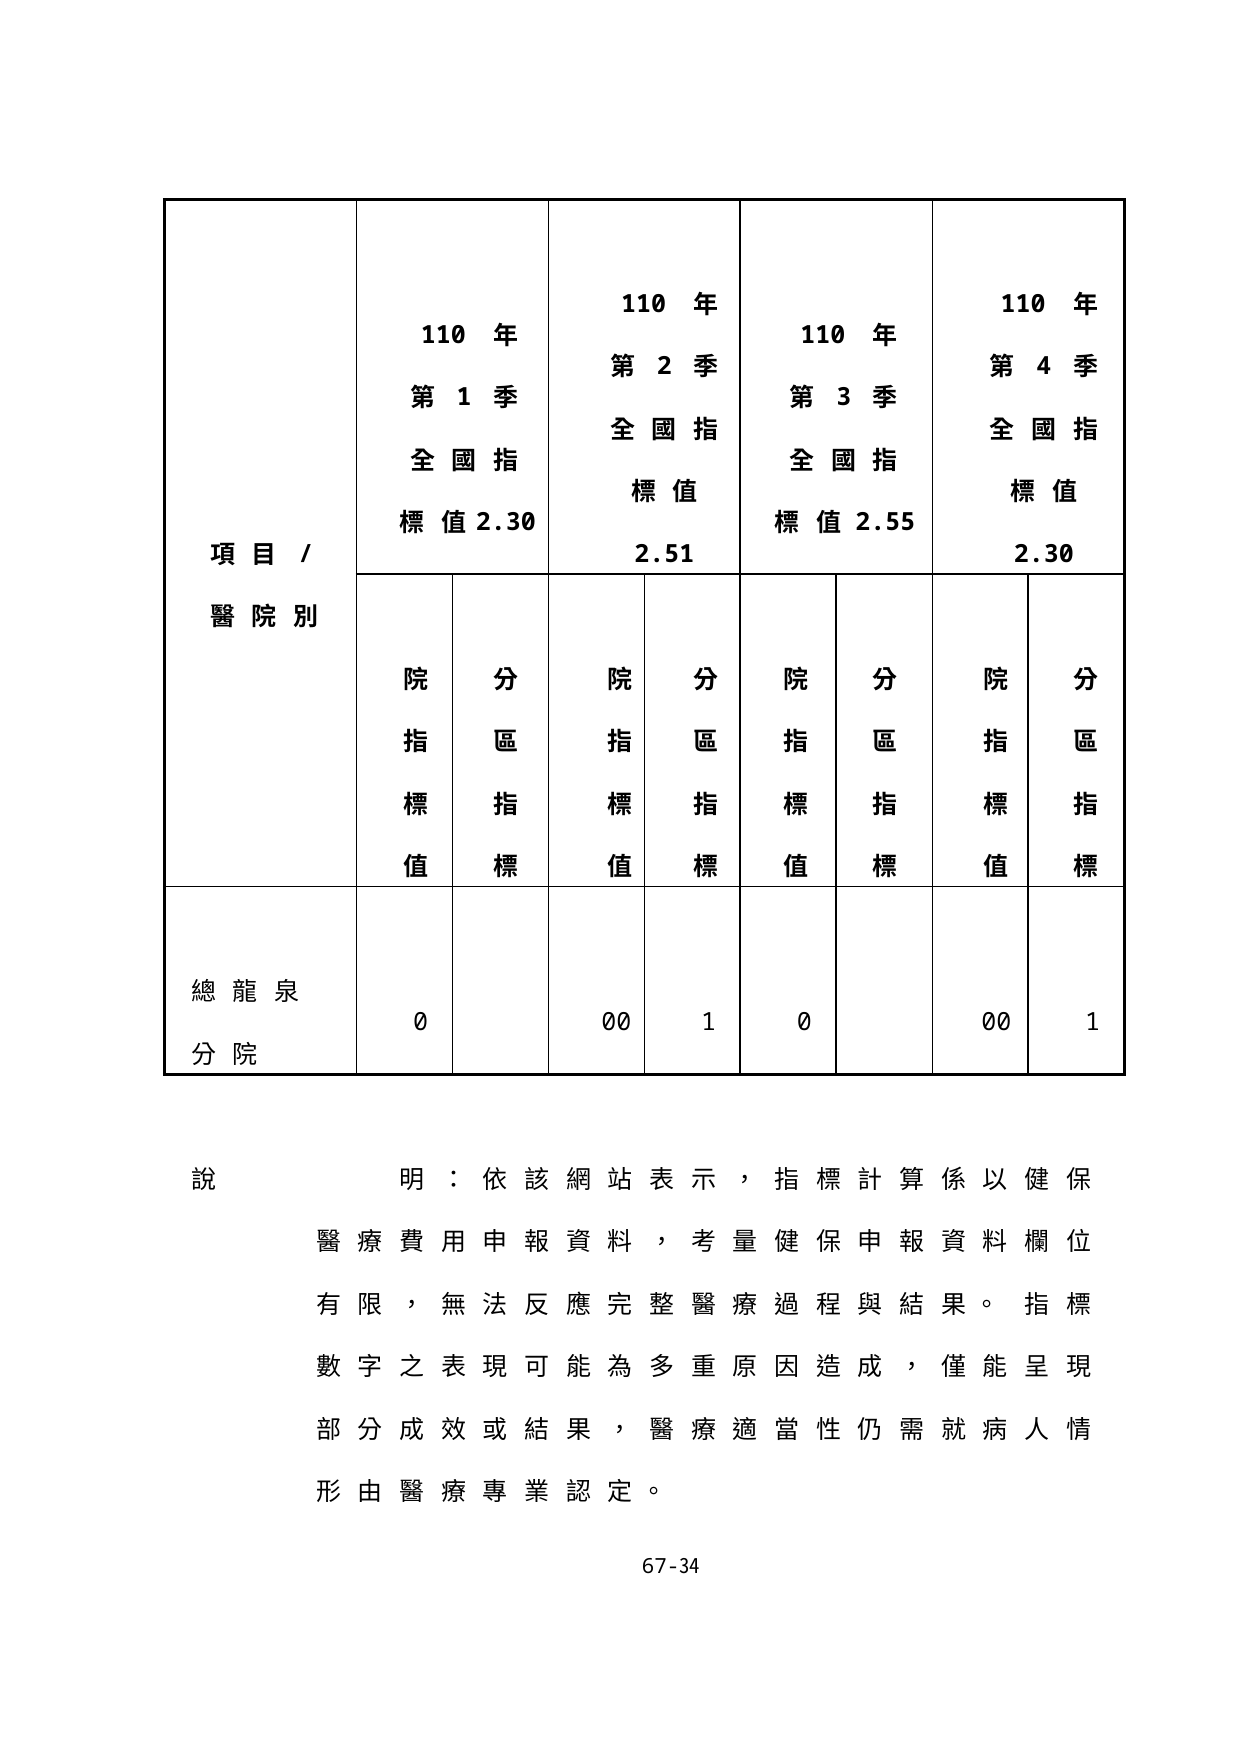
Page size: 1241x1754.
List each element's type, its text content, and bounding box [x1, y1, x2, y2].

table_cell 院指標值 [549, 575, 644, 886]
table_cell [453, 887, 548, 1073]
table_cell 0 [741, 887, 835, 1073]
table_cell 00 [933, 887, 1027, 1073]
table_cell 1 [1029, 887, 1123, 1073]
table_cell 1 [645, 887, 739, 1073]
table_cell 院指標值 [933, 575, 1027, 886]
table_header 110年第2季全國指標值2.51 [549, 201, 739, 573]
table_cell 分區指標 [645, 575, 739, 886]
table_cell 00 [549, 887, 644, 1073]
table_cell 分區指標 [453, 575, 548, 886]
table_cell 分區指標 [1029, 575, 1123, 886]
table_cell 院指標值 [741, 575, 835, 886]
text 說 明：依該網站表示，指標計算係以健保醫療費用申報資料，考量健保申報資料欄位有限，無法反應完整醫療過程與結果。指標數字之表現可能為多重原因造成，僅能呈現部分成效或結果，醫療適當性仍需就病人情形由醫療專業認定。 [153, 1136, 1102, 1511]
table_header 項目/醫院別 [166, 201, 356, 886]
table_header 110年第3季全國指標值2.55 [741, 201, 932, 573]
table_header 110年第1季全國指標值2.30 [357, 201, 548, 573]
table_cell 分區指標 [837, 575, 932, 886]
table_cell 院指標值 [357, 575, 452, 886]
table_header 110年第4季全國指標值2.30 [933, 201, 1123, 573]
table_cell [837, 887, 932, 1073]
table_cell 總龍泉分院 [166, 887, 356, 1073]
table_cell 0 [357, 887, 452, 1073]
